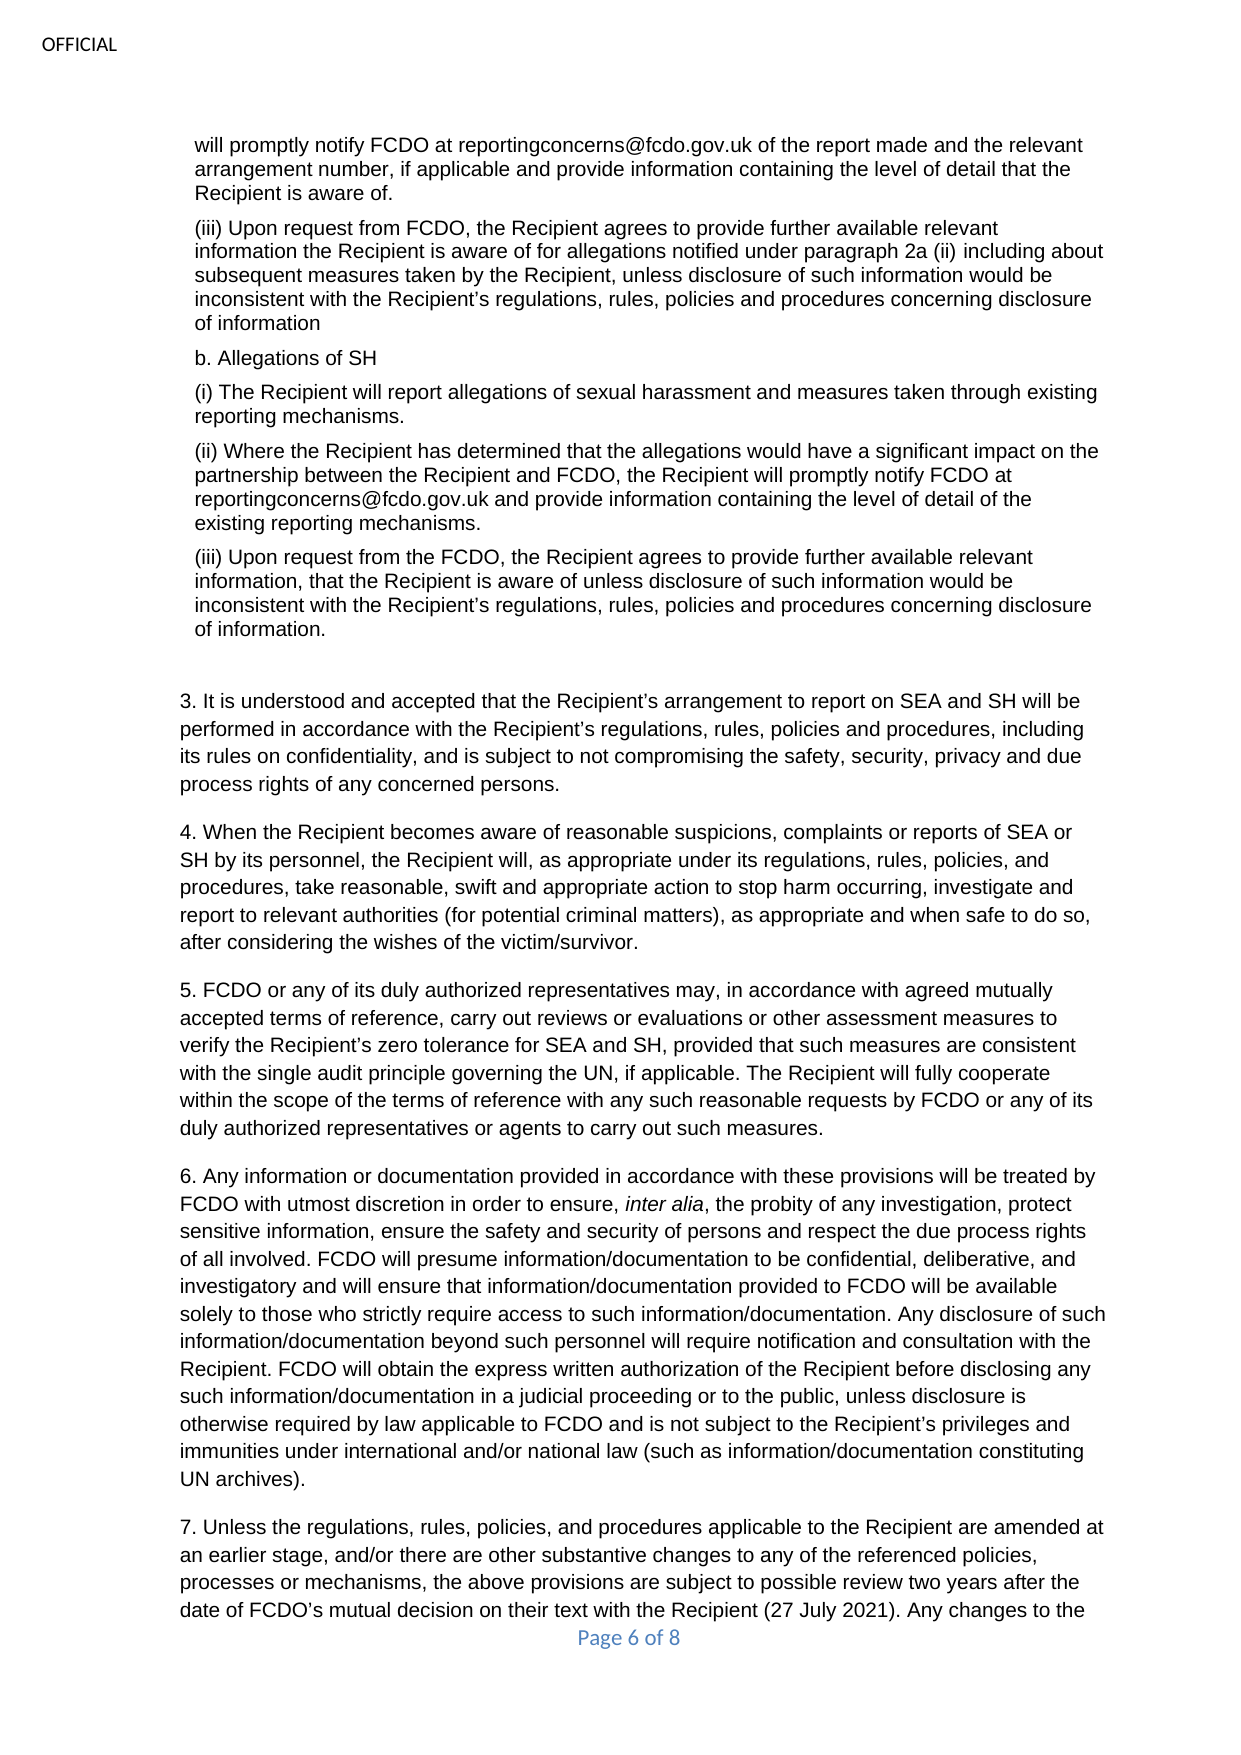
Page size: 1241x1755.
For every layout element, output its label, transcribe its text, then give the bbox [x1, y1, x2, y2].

text (iii) Upon request from the FCDO, the Recipient agrees to provide further available relevant information, that the Recipient is aware of unless disclosure of such information would be inconsistent with the Recipient’s regulations, rules, policies and procedures concerning disclosure of information. [194, 545, 1107, 641]
text 4. When the Recipient becomes aware of reasonable suspicions, complaints or reports of SEA or SH by its personnel, the Recipient will, as appropriate under its regulations, rules, policies, and procedures, take reasonable, swift and appropriate action to stop harm occurring, investigate and report to relevant authorities (for potential criminal matters), as appropriate and when safe to do so, after considering the wishes of the victim/survivor. [179, 820, 1107, 954]
text 3. It is understood and accepted that the Recipient’s arrangement to report on SEA and SH will be performed in accordance with the Recipient’s regulations, rules, policies and procedures, including its rules on confidentiality, and is subject to not compromising the safety, security, privacy and due process rights of any concerned persons. [179, 689, 1107, 796]
text b. Allegations of SH [194, 346, 1107, 369]
text 7. Unless the regulations, rules, policies, and procedures applicable to the Recipient are amended at an earlier stage, and/or there are other substantive changes to any of the referenced policies, processes or mechanisms, the above provisions are subject to possible review two years after the date of FCDO’s mutual decision on their text with the Recipient (27 July 2021). Any changes to the [179, 1515, 1107, 1621]
text 5. FCDO or any of its duly authorized representatives may, in accordance with agreed mutually accepted terms of reference, carry out reviews or evaluations or other assessment measures to verify the Recipient’s zero tolerance for SEA and SH, provided that such measures are consistent with the single audit principle governing the UN, if applicable. The Recipient will fully cooperate within the scope of the terms of reference with any such reasonable requests by FCDO or any of its duly authorized representatives or agents to carry out such measures. [179, 978, 1107, 1140]
text (iii) Upon request from FCDO, the Recipient agrees to provide further available relevant information the Recipient is aware of for allegations notified under paragraph 2a (ii) including about subsequent measures taken by the Recipient, unless disclosure of such information would be inconsistent with the Recipient’s regulations, rules, policies and procedures concerning disclosure of information [194, 215, 1107, 335]
text (ii) Where the Recipient has determined that the allegations would have a significant impact on the partnership between the Recipient and FCDO, the Recipient will promptly notify FCDO at reportingconcerns@fcdo.gov.uk and provide information containing the level of detail of the existing reporting mechanisms. [194, 438, 1107, 534]
text will promptly notify FCDO at reportingconcerns@fcdo.gov.uk of the report made and the relevant arrangement number, if applicable and provide information containing the level of detail that the Recipient is aware of. [194, 133, 1107, 205]
text 6. Any information or documentation provided in accordance with these provisions will be treated by FCDO with utmost discretion in order to ensure, inter alia, the probity of any investigation, protect sensitive information, ensure the safety and security of persons and respect the due process rights of all involved. FCDO will presume information/documentation to be confidential, deliberative, and investigatory and will ensure that information/documentation provided to FCDO will be available solely to those who strictly require access to such information/documentation. Any disclosure of such information/documentation beyond such personnel will require notification and consultation with the Recipient. FCDO will obtain the express written authorization of the Recipient before disclosing any such information/documentation in a judicial proceeding or to the public, unless disclosure is otherwise required by law applicable to FCDO and is not subject to the Recipient’s privileges and immunities under international and/or national law (such as information/documentation constituting UN archives). [179, 1164, 1107, 1491]
text (i) The Recipient will report allegations of sexual harassment and measures taken through existing reporting mechanisms. [194, 380, 1107, 428]
